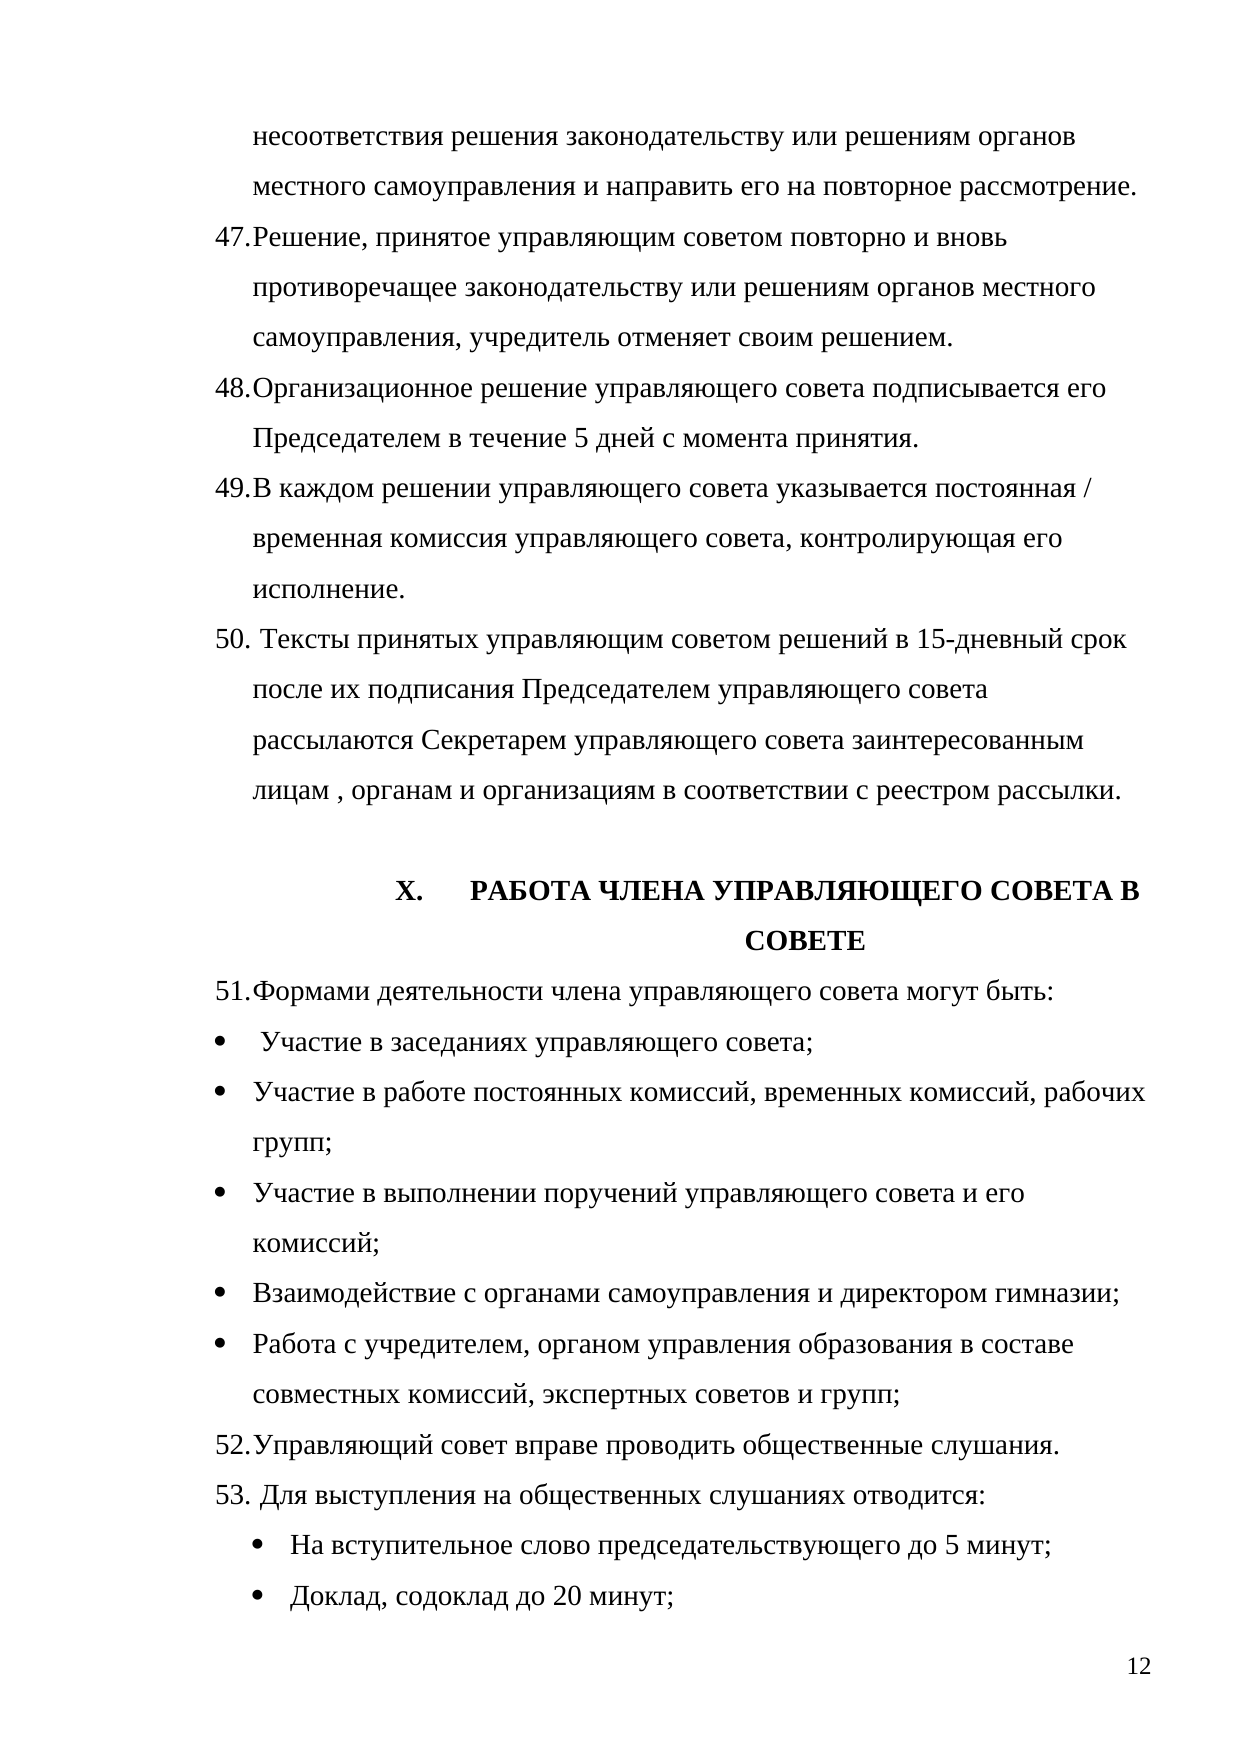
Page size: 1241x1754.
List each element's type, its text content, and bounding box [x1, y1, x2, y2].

list РАБОТА ЧЛЕНА УПРАВЛЯЮЩЕГО СОВЕТА В СОВЕТЕ [383, 873, 1152, 957]
list На вступительное слово председательствующего до 5 минут; [252, 1527, 1152, 1561]
list несоответствия решения законодательству или решениям органов местного самоуправления и направить его на повторное рассмотрение. [215, 118, 1152, 202]
list В каждом решении управляющего совета указывается постоянная / временная комиссия управляющего совета, контролирующая его исполнение. [215, 470, 1152, 604]
list Для выступления на общественных слушаниях отводится: [215, 1477, 1152, 1511]
list Участие в работе постоянных комиссий, временных комиссий, рабочих групп; [215, 1074, 1152, 1158]
list Доклад, содоклад до 20 минут; [252, 1578, 1152, 1611]
list Управляющий совет вправе проводить общественные слушания. [215, 1427, 1152, 1460]
list Решение, принятое управляющим советом повторно и вновь противоречащее законодательству или решениям органов местного самоуправления, учредитель отменяет своим решением. [215, 219, 1152, 353]
list Тексты принятых управляющим советом решений в 15-дневный срок после их подписания Председателем управляющего совета рассылаются Секретарем управляющего совета заинтересованным лицам , органам и организациям в соответствии с реестром рассылки. [215, 621, 1152, 806]
list Формами деятельности члена управляющего совета могут быть: [215, 973, 1152, 1007]
list Участие в заседаниях управляющего совета; [215, 1024, 1152, 1057]
list Участие в выполнении поручений управляющего совета и его комиссий; [215, 1175, 1152, 1259]
list Взаимодействие с органами самоуправления и директором гимназии; [215, 1276, 1152, 1309]
list Работа с учредителем, органом управления образования в составе совместных комиссий, экспертных советов и групп; [215, 1326, 1152, 1410]
list Организационное решение управляющего совета подписывается его Председателем в течение 5 дней с момента принятия. [215, 370, 1152, 453]
